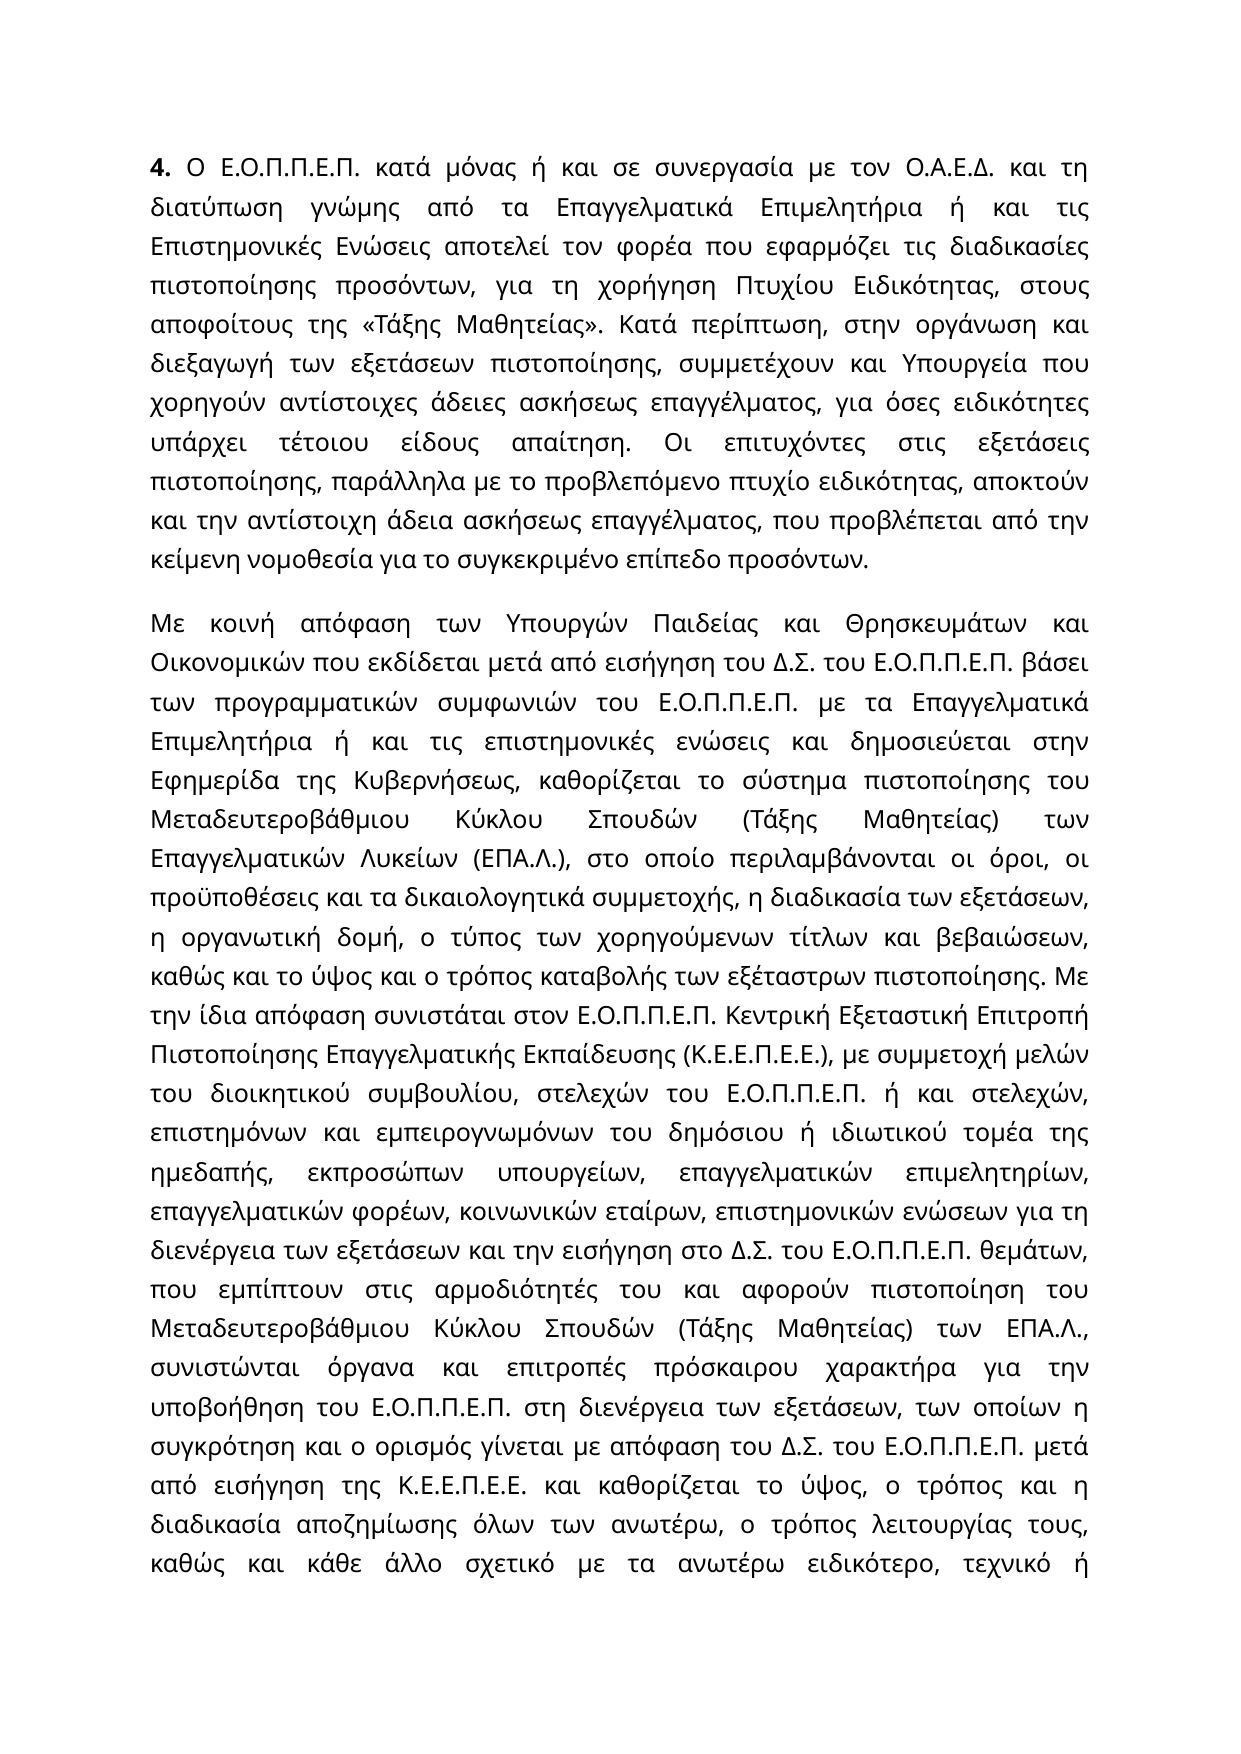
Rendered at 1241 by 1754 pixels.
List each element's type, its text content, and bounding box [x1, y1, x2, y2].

text 4. Ο Ε.Ο.Π.Π.Ε.Π. κατά μόνας ή και σε συνεργασία με τον Ο.Α.Ε.Δ. και τη διατύπωση γνώμης από τα Επαγγελματικά Επιμελητήρια ή και τις Επιστημονικές Ενώσεις αποτελεί τον φορέα που εφαρμόζει τις διαδικασίες πιστοποίησης προσόντων, για τη χορήγηση Πτυχίου Ειδικότητας, στους αποφοίτους της «Τάξης Μαθητείας». Κατά περίπτωση, στην οργάνωση και διεξαγωγή των εξετάσεων πιστοποίησης, συμμετέχουν και Υπουργεία που χορηγούν αντίστοιχες άδειες ασκήσεως επαγγέλματος, για όσες ειδικότητες υπάρχει τέτοιου είδους απαίτηση. Οι επιτυχόντες στις εξετάσεις πιστοποίησης, παράλληλα με το προβλεπόμενο πτυχίο ειδικότητας, αποκτούν και την αντίστοιχη άδεια ασκήσεως επαγγέλματος, που προβλέπεται από την κείμενη νομοθεσία για το συγκεκριμένο επίπεδο προσόντων. [150, 150, 1090, 576]
text Με κοινή απόφαση των Υπουργών Παιδείας και Θρησκευμάτων και Οικονομικών που εκδίδεται μετά από εισήγηση του Δ.Σ. του Ε.Ο.Π.Π.Ε.Π. βάσει των προγραμματικών συμφωνιών του Ε.Ο.Π.Π.Ε.Π. με τα Επαγγελματικά Επιμελητήρια ή και τις επιστημονικές ενώσεις και δημοσιεύεται στην Εφημερίδα της Κυβερνήσεως, καθορίζεται το σύστημα πιστοποίησης του Μεταδευτεροβάθμιου Κύκλου Σπουδών (Τάξης Μαθητείας) των Επαγγελματικών Λυκείων (ΕΠΑ.Λ.), στο οποίο περιλαμβάνονται οι όροι, οι προϋποθέσεις και τα δικαιολογητικά συμμετοχής, η διαδικασία των εξετάσεων, η οργανωτική δομή, ο τύπος των χορηγούμενων τίτλων και βεβαιώσεων, καθώς και το ύψος και ο τρόπος καταβολής των εξέταστρων πιστοποίησης. Με την ίδια απόφαση συνιστάται στον Ε.Ο.Π.Π.Ε.Π. Κεντρική Εξεταστική Επιτροπή Πιστοποίησης Επαγγελματικής Εκπαίδευσης (Κ.Ε.Ε.Π.Ε.Ε.), με συμμετοχή μελών του διοικητικού συμβουλίου, στελεχών του Ε.Ο.Π.Π.Ε.Π. ή και στελεχών, επιστημόνων και εμπειρογνωμόνων του δημόσιου ή ιδιωτικού τομέα της ημεδαπής, εκπροσώπων υπουργείων, επαγγελματικών επιμελητηρίων, επαγγελματικών φορέων, κοινωνικών εταίρων, επιστημονικών ενώσεων για τη διενέργεια των εξετάσεων και την εισήγηση στο Δ.Σ. του Ε.Ο.Π.Π.Ε.Π. θεμάτων, που εμπίπτουν στις αρμοδιότητές του και αφορούν πιστοποίηση του Μεταδευτεροβάθμιου Κύκλου Σπουδών (Τάξης Μαθητείας) των ΕΠΑ.Λ., συνιστώνται όργανα και επιτροπές πρόσκαιρου χαρακτήρα για την υποβοήθηση του Ε.Ο.Π.Π.Ε.Π. στη διενέργεια των εξετάσεων, των οποίων η συγκρότηση και ο ορισμός γίνεται με απόφαση του Δ.Σ. του Ε.Ο.Π.Π.Ε.Π. μετά από εισήγηση της Κ.Ε.Ε.Π.Ε.Ε. και καθορίζεται το ύψος, ο τρόπος και η διαδικασία αποζημίωσης όλων των ανωτέρω, ο τρόπος λειτουργίας τους, καθώς και κάθε άλλο σχετικό με τα ανωτέρω ειδικότερο, τεχνικό ή [150, 606, 1090, 1580]
